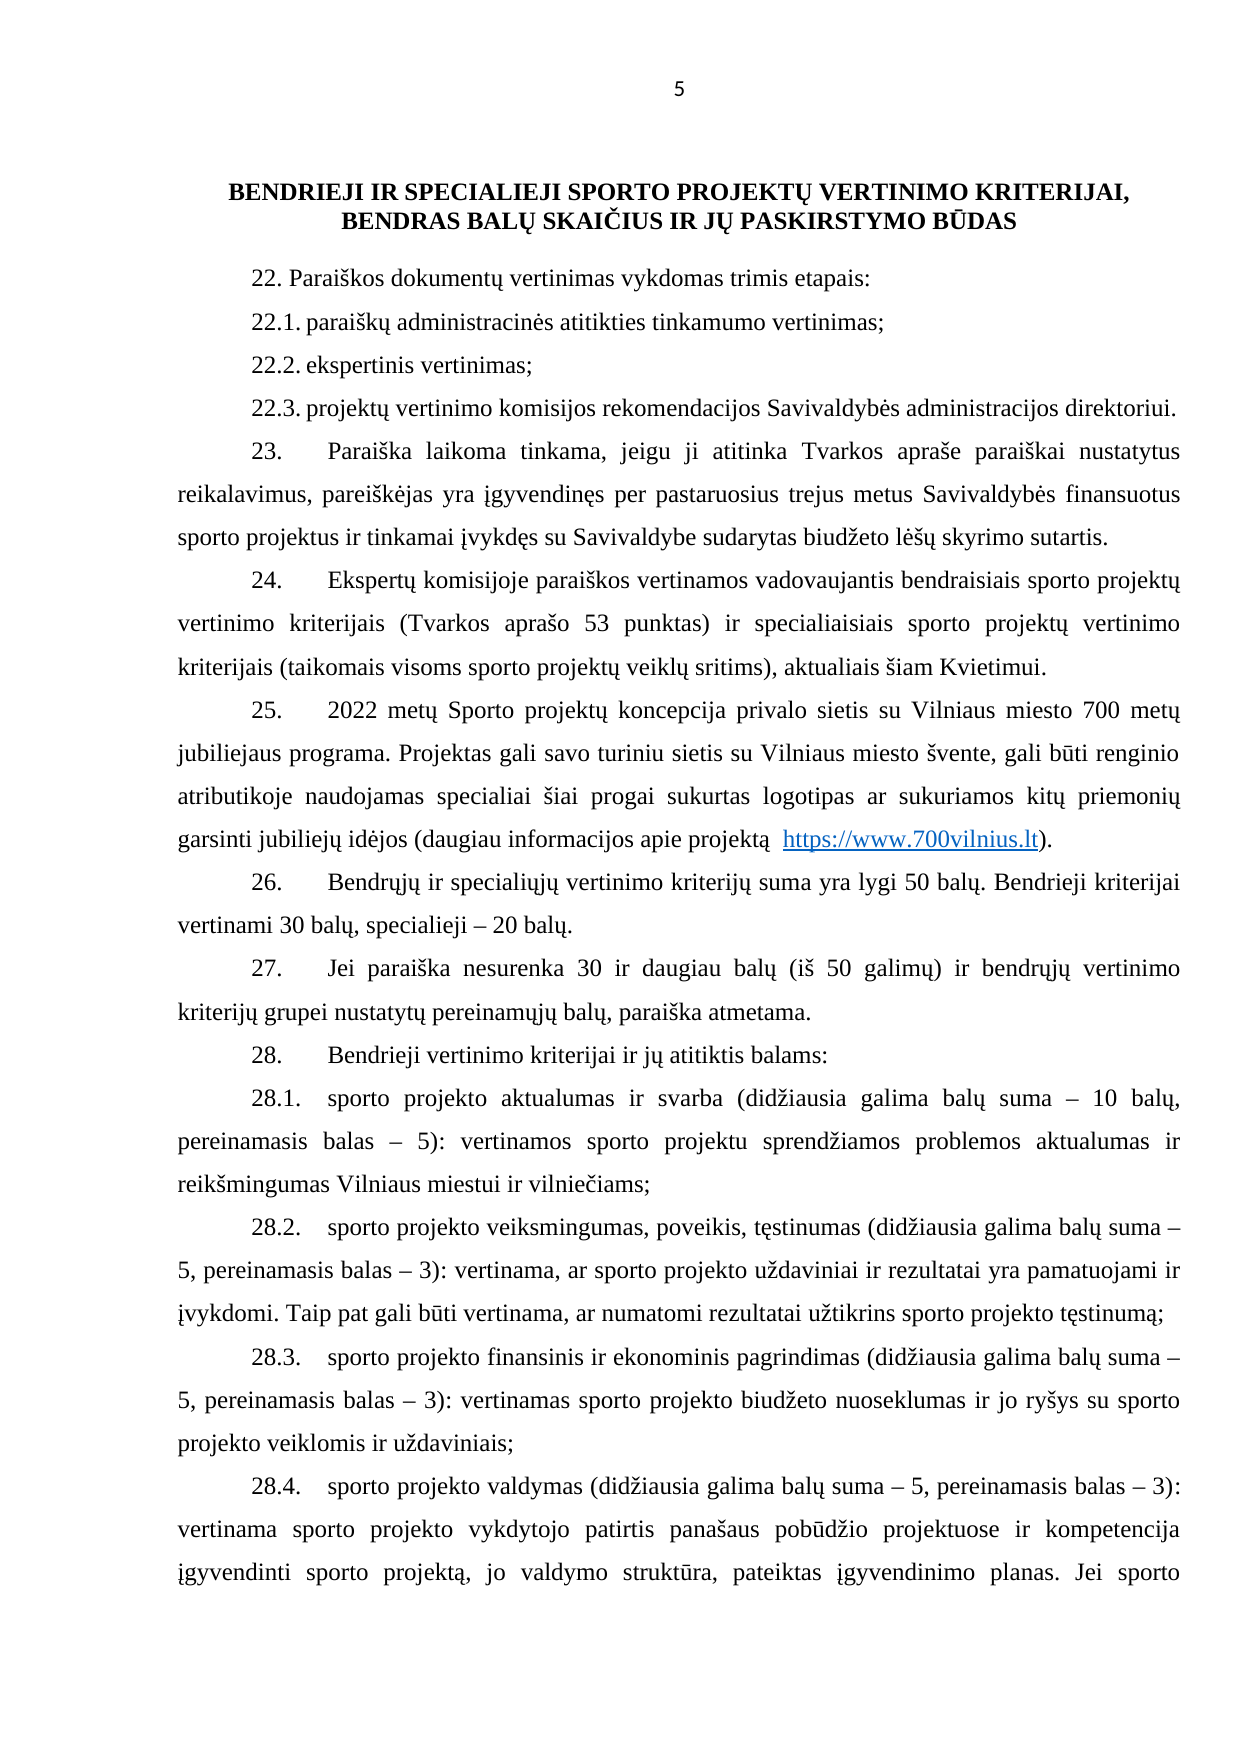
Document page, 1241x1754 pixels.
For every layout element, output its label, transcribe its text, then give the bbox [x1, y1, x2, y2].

text 28. Bendrieji vertinimo kriterijai ir jų atitiktis balams: [177, 1040, 1181, 1068]
text 23. Paraiška laikoma tinkama, jeigu ji atitinka Tvarkos apraše paraiškai nustatytus reikalavimus, pareiškėjas yra įgyvendinęs per pastaruosius trejus metus Savivaldybės finansuotus sporto projektus ir tinkamai įvykdęs su Savivaldybe sudarytas biudžeto lėšų skyrimo sutartis. [177, 436, 1181, 551]
text 27. Jei paraiška nesurenka 30 ir daugiau balų (iš 50 galimų) ir bendrųjų vertinimo kriterijų grupei nustatytų pereinamųjų balų, paraiška atmetama. [177, 953, 1181, 1025]
text 28.4. sporto projekto valdymas (didžiausia galima balų suma – 5, pereinamasis balas – 3): vertinama sporto projekto vykdytojo patirtis panašaus pobūdžio projektuose ir kompetencija įgyvendinti sporto projektą, jo valdymo struktūra, pateiktas įgyvendinimo planas. Jei sporto [177, 1471, 1181, 1586]
text 22. Paraiškos dokumentų vertinimas vykdomas trimis etapais: [251, 263, 1181, 292]
text 24. Ekspertų komisijoje paraiškos vertinamos vadovaujantis bendraisiais sporto projektų vertinimo kriterijais (Tvarkos aprašo 53 punktas) ir specialiaisiais sporto projektų vertinimo kriterijais (taikomais visoms sporto projektų veiklų sritims), aktualiais šiam Kvietimui. [177, 565, 1181, 680]
text 22.1. paraiškų administracinės atitikties tinkamumo vertinimas; [251, 307, 1181, 335]
text 25. 2022 metų Sporto projektų koncepcija privalo sietis su Vilniaus miesto 700 metų jubiliejaus programa. Projektas gali savo turiniu sietis su Vilniaus miesto švente, gali būti renginio atributikoje naudojamas specialiai šiai progai sukurtas logotipas ar sukuriamos kitų priemonių garsinti jubiliejų idėjos (daugiau informacijos apie projektą https://www.700vilnius.lt). [177, 695, 1181, 853]
text 22.3. projektų vertinimo komisijos rekomendacijos Savivaldybės administracijos direktoriui. [251, 393, 1181, 422]
text 26. Bendrųjų ir specialiųjų vertinimo kriterijų suma yra lygi 50 balų. Bendrieji kriterijai vertinami 30 balų, specialieji – 20 balų. [177, 867, 1181, 939]
text 22.2. ekspertinis vertinimas; [251, 350, 1181, 378]
text BENDRIEJI IR SPECIALIEJI SPORTO PROJEKTŲ VERTINIMO KRITERIJAI, BENDRAS BALŲ SKAIČIUS IR JŲ PASKIRSTYMO BŪDAS [177, 177, 1181, 235]
text 28.1. sporto projekto aktualumas ir svarba (didžiausia galima balų suma – 10 balų, pereinamasis balas – 5): vertinamos sporto projektu sprendžiamos problemos aktualumas ir reikšmingumas Vilniaus miestui ir vilniečiams; [177, 1083, 1181, 1198]
text 28.2. sporto projekto veiksmingumas, poveikis, tęstinumas (didžiausia galima balų suma – 5, pereinamasis balas – 3): vertinama, ar sporto projekto uždaviniai ir rezultatai yra pamatuojami ir įvykdomi. Taip pat gali būti vertinama, ar numatomi rezultatai užtikrins sporto projekto tęstinumą; [177, 1212, 1181, 1327]
text 28.3. sporto projekto finansinis ir ekonominis pagrindimas (didžiausia galima balų suma – 5, pereinamasis balas – 3): vertinamas sporto projekto biudžeto nuoseklumas ir jo ryšys su sporto projekto veiklomis ir uždaviniais; [177, 1342, 1181, 1457]
